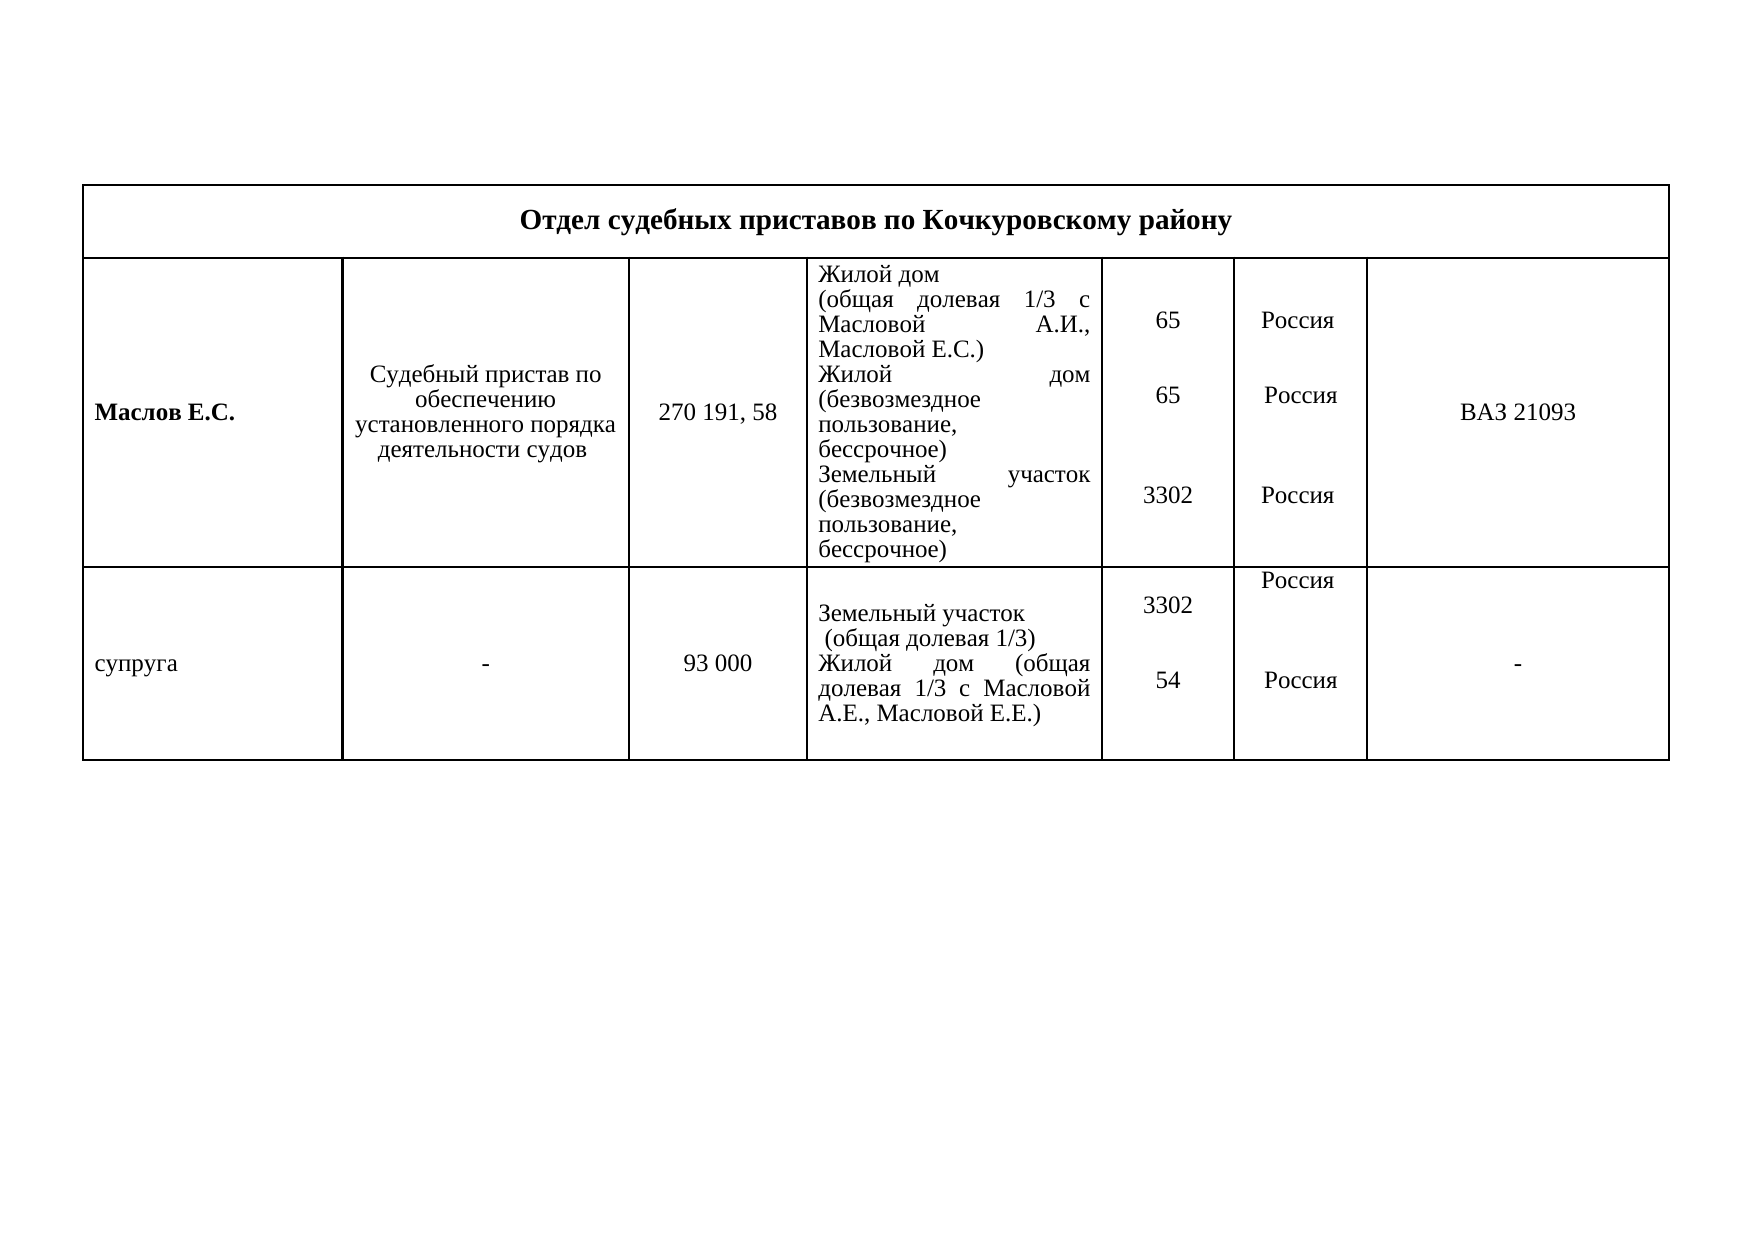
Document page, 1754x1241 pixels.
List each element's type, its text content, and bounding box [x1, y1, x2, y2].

table_cell ВАЗ 21093 [1368, 259, 1668, 566]
table_cell супруга [84, 568, 341, 759]
table_cell Россия Россия Россия [1235, 259, 1366, 566]
table_cell - [1368, 568, 1668, 759]
table_cell - [344, 568, 628, 759]
table_cell Судебный пристав по обеспечению установленного порядка деятельности судов [344, 259, 628, 566]
table_cell 3302 54 [1103, 568, 1233, 759]
table_cell 93 000 [630, 568, 806, 759]
table_cell Маслов Е.С. [84, 259, 341, 566]
table_cell 65 65 3302 [1103, 259, 1233, 566]
table_cell Земельный участок (общая долевая 1/3) Жилой дом (общая долевая 1/3 с Масловой А.Е., Масловой Е.Е.) [808, 568, 1101, 759]
table_cell Отдел судебных приставов по Кочкуровскому району [84, 186, 1668, 257]
table_cell 270 191, 58 [630, 259, 806, 566]
table_cell Жилой дом (общая долевая 1/3 с Масловой А.И., Масловой Е.С.) Жилой дом (безвозмездное пользование, бессрочное) Земельный участок (безвозмездное пользование, бессрочное) [808, 259, 1101, 566]
table_cell Россия Россия [1235, 568, 1366, 759]
